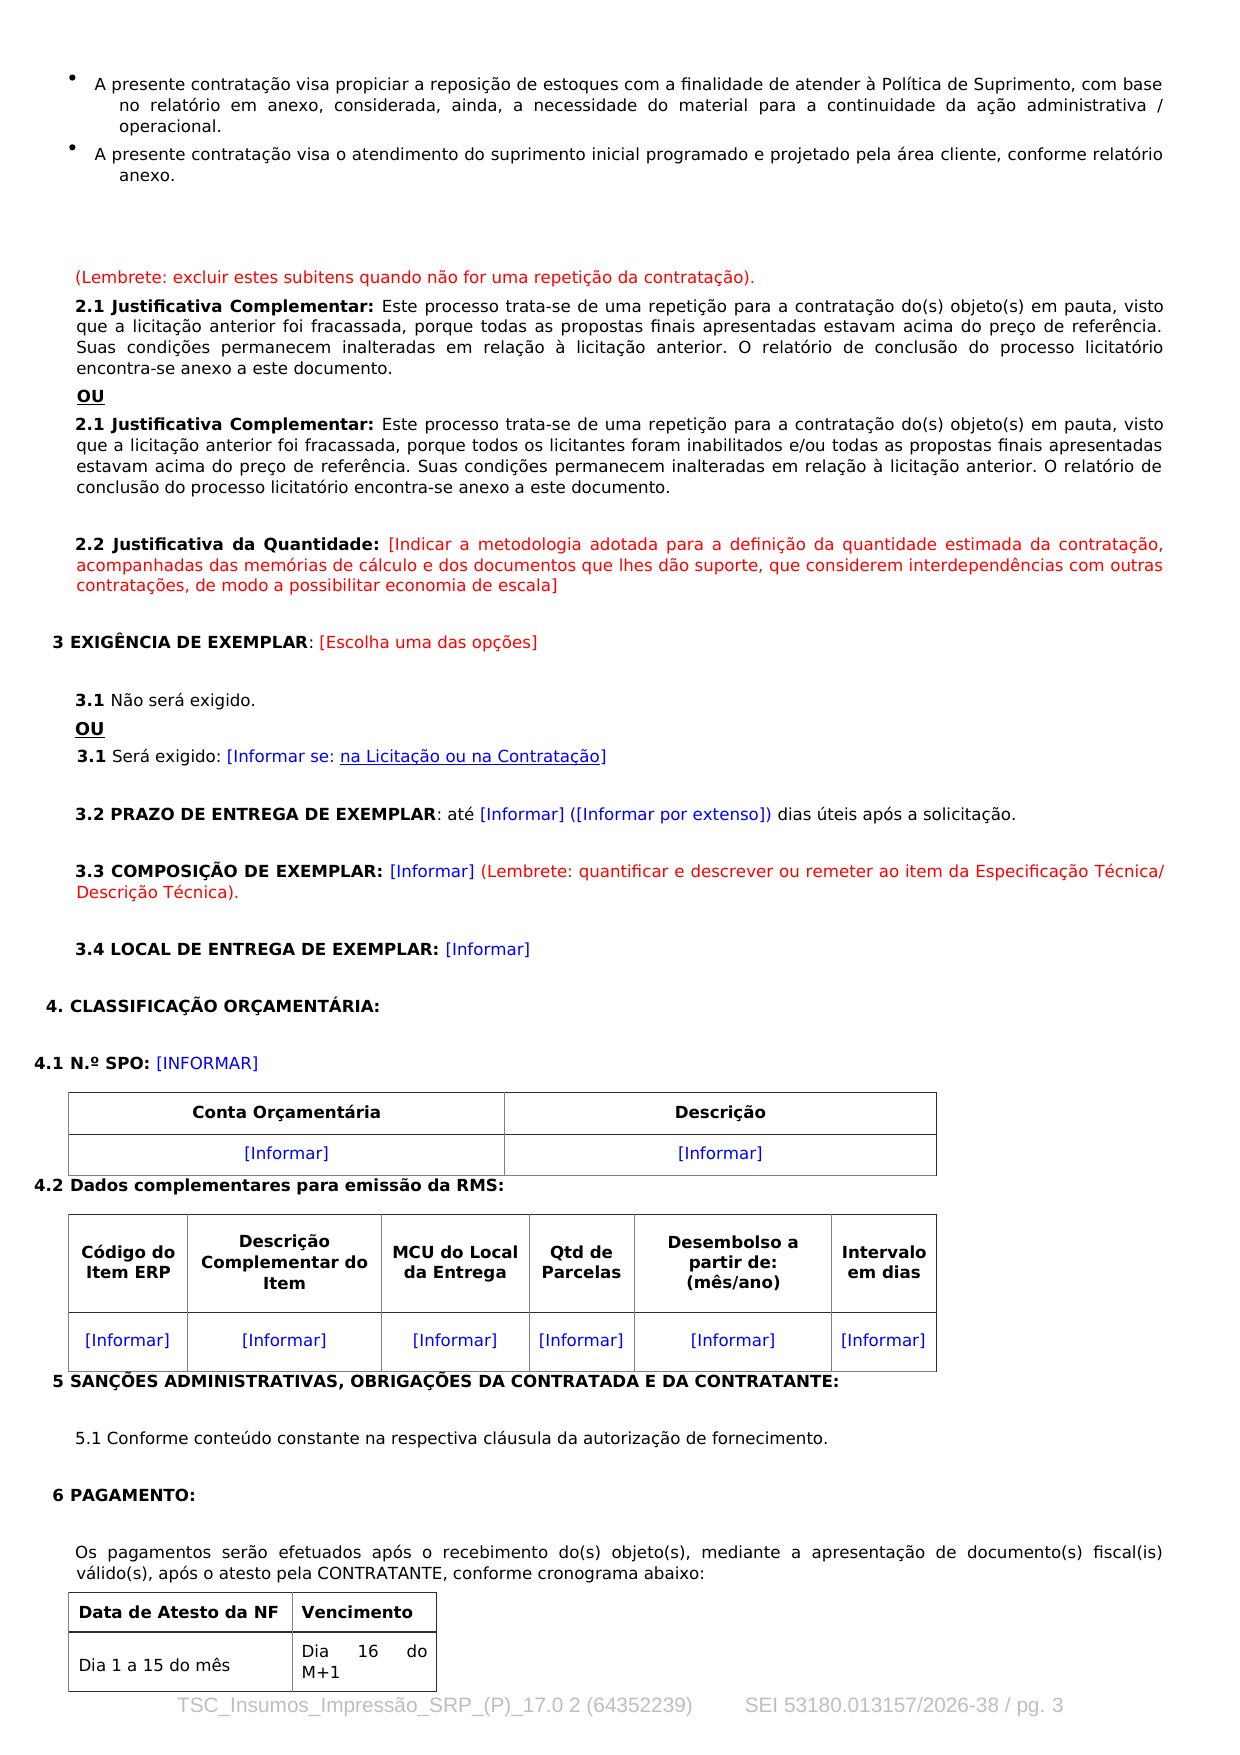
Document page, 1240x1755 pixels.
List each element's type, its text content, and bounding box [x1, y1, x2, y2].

text Os pagamentos serão efetuados após o recebimento do(s) objeto(s), mediante a apresentação de documento(s) fiscal(is) válido(s), após o atesto pela CONTRATANTE, conforme cronograma abaixo: [75, 1543, 1164, 1583]
text 2.1 Justificativa Complementar: Este processo trata-se de uma repetição para a contratação do(s) objeto(s) em pauta, visto que a licitação anterior foi fracassada, porque todos os licitantes foram inabilitados e/ou todas as propostas finais apresentadas estavam acima do preço de referência. Suas condições permanecem inalteradas em relação à licitação anterior. O relatório de conclusão do processo licitatório encontra-se anexo a este documento. [75, 415, 1164, 497]
text (Lembrete: excluir estes subitens quando não for uma repetição da contratação). [75, 268, 1165, 288]
text 3.1 Será exigido: [Informar se: na Licitação ou na Contratação] [77, 747, 1169, 767]
table_cell [Informar] [635, 1313, 831, 1371]
text 2.2 Justificativa da Quantidade: [Indicar a metodologia adotada para a definição da quantidade estimada da contratação, acompanhadas das memórias de cálculo e dos documentos que lhes dão suporte, que considerem interdependências com outras contratações, de modo a possibilitar economia de escala] [75, 534, 1165, 596]
table_cell [Informar] [530, 1313, 634, 1371]
table_cell [Informar] [832, 1313, 936, 1371]
table_header MCU do Local da Entrega [382, 1215, 529, 1312]
text A presente contratação visa o atendimento do suprimento inicial programado e projetado pela área cliente, conforme relatório anexo. [94, 145, 1164, 185]
table_header Qtd de Parcelas [530, 1215, 634, 1312]
text A presente contratação visa propiciar a reposição de estoques com a finalidade de atender à Política de Suprimento, com base no relatório em anexo, considerada, ainda, a necessidade do material para a continuidade da ação administrativa / operacional. [94, 75, 1164, 136]
subtitle OU [75, 719, 1169, 739]
table_header Descrição Complementar do Item [188, 1215, 381, 1312]
table_header Descrição [505, 1093, 936, 1133]
table_header Data de Atesto da NF [69, 1593, 292, 1631]
table_cell [Informar] [69, 1135, 504, 1175]
text 5.1 Conforme conteúdo constante na respectiva cláusula da autorização de fornecimento. [75, 1429, 1164, 1448]
table_header Código do Item ERP [69, 1215, 187, 1312]
table_header Desembolso a partir de: (mês/ano) [635, 1215, 831, 1312]
table_cell [Informar] [382, 1313, 529, 1371]
table_cell Dia 16 do M+1 [293, 1633, 436, 1691]
list CLASSIFICAÇÃO ORÇAMENTÁRIA: [46, 997, 1169, 1016]
table_cell [Informar] [188, 1313, 381, 1371]
list N.º SPO: [INFORMAR] [34, 1054, 1169, 1073]
table_cell [Informar] [505, 1135, 936, 1175]
text 3.4 LOCAL DE ENTREGA DE EXEMPLAR: [Informar] [75, 940, 1169, 959]
list EXIGÊNCIA DE EXEMPLAR: [Escolha uma das opções] [52, 633, 1165, 653]
table_header Conta Orçamentária [69, 1093, 504, 1133]
text 3.1 Não será exigido. [75, 691, 1164, 710]
table_cell [Informar] [69, 1313, 187, 1371]
list SANÇÕES ADMINISTRATIVAS, OBRIGAÇÕES DA CONTRATADA E DA CONTRATANTE: [52, 1372, 1169, 1391]
table_header Intervalo em dias [832, 1215, 936, 1312]
subtitle OU [77, 387, 1169, 407]
text 3.2 PRAZO DE ENTREGA DE EXEMPLAR: até [Informar] ([Informar por extenso]) dias úteis após a solicitação. [75, 804, 1126, 824]
list PAGAMENTO: [52, 1486, 1169, 1505]
table_cell Dia 1 a 15 do mês [69, 1633, 292, 1691]
text 3.3 COMPOSIÇÃO DE EXEMPLAR: [Informar] (Lembrete: quantificar e descrever ou remeter ao item da Especificação Técnica/ Descrição Técnica). [75, 862, 1165, 902]
list Dados complementares para emissão da RMS: [34, 1176, 1169, 1195]
text 2.1 Justificativa Complementar: Este processo trata-se de uma repetição para a contratação do(s) objeto(s) em pauta, visto que a licitação anterior foi fracassada, porque todas as propostas finais apresentadas estavam acima do preço de referência. Suas condições permanecem inalteradas em relação à licitação anterior. O relatório de conclusão do processo licitatório encontra-se anexo a este documento. [75, 297, 1164, 378]
table_header Vencimento [293, 1593, 436, 1631]
